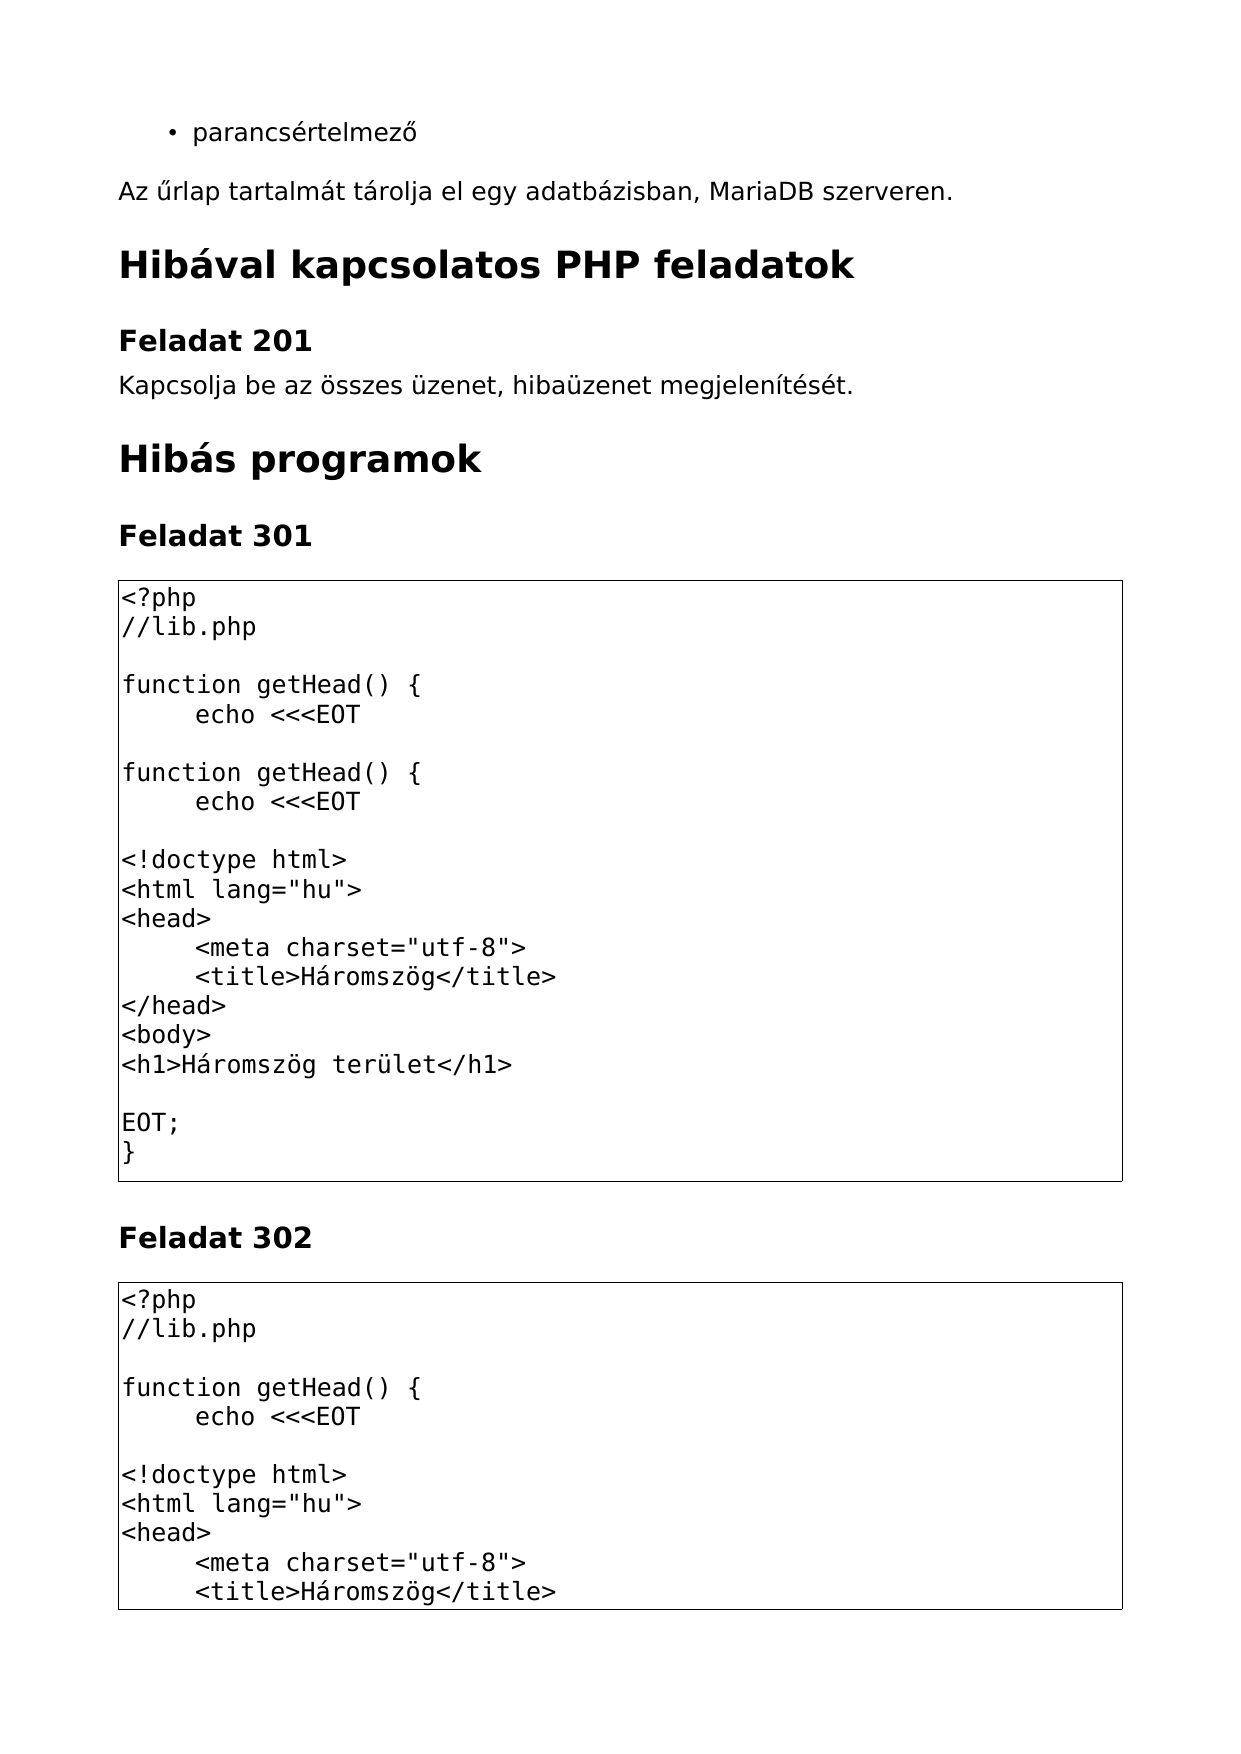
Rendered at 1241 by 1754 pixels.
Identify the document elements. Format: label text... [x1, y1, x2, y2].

subtitle Hibával kapcsolatos PHP feladatok [118, 243, 1122, 287]
subtitle Feladat 201 [118, 324, 1122, 358]
text Kapcsolja be az összes üzenet, hibaüzenet megjelenítését. [118, 371, 1122, 400]
list parancsértelmező [177, 118, 1122, 147]
table_header <?php //lib.php function getHead() { echo <<<EOT <!doctype html> <html lang="hu"> <head> <meta charset="utf-8"> <title>Háromszög</title> [119, 1283, 1122, 1609]
subtitle Feladat 302 [118, 1221, 1122, 1255]
subtitle Feladat 301 [118, 519, 1122, 553]
subtitle Hibás programok [118, 438, 1122, 481]
text Az űrlap tartalmát tárolja el egy adatbázisban, MariaDB szerveren. [118, 177, 1122, 206]
table_header <?php //lib.php function getHead() { echo <<<EOT function getHead() { echo <<<EOT <!doctype html> <html lang="hu"> <head> <meta charset="utf-8"> <title>Háromszög</title> </head> <body> <h1>Háromszög terület</h1> EOT; } [119, 581, 1122, 1181]
